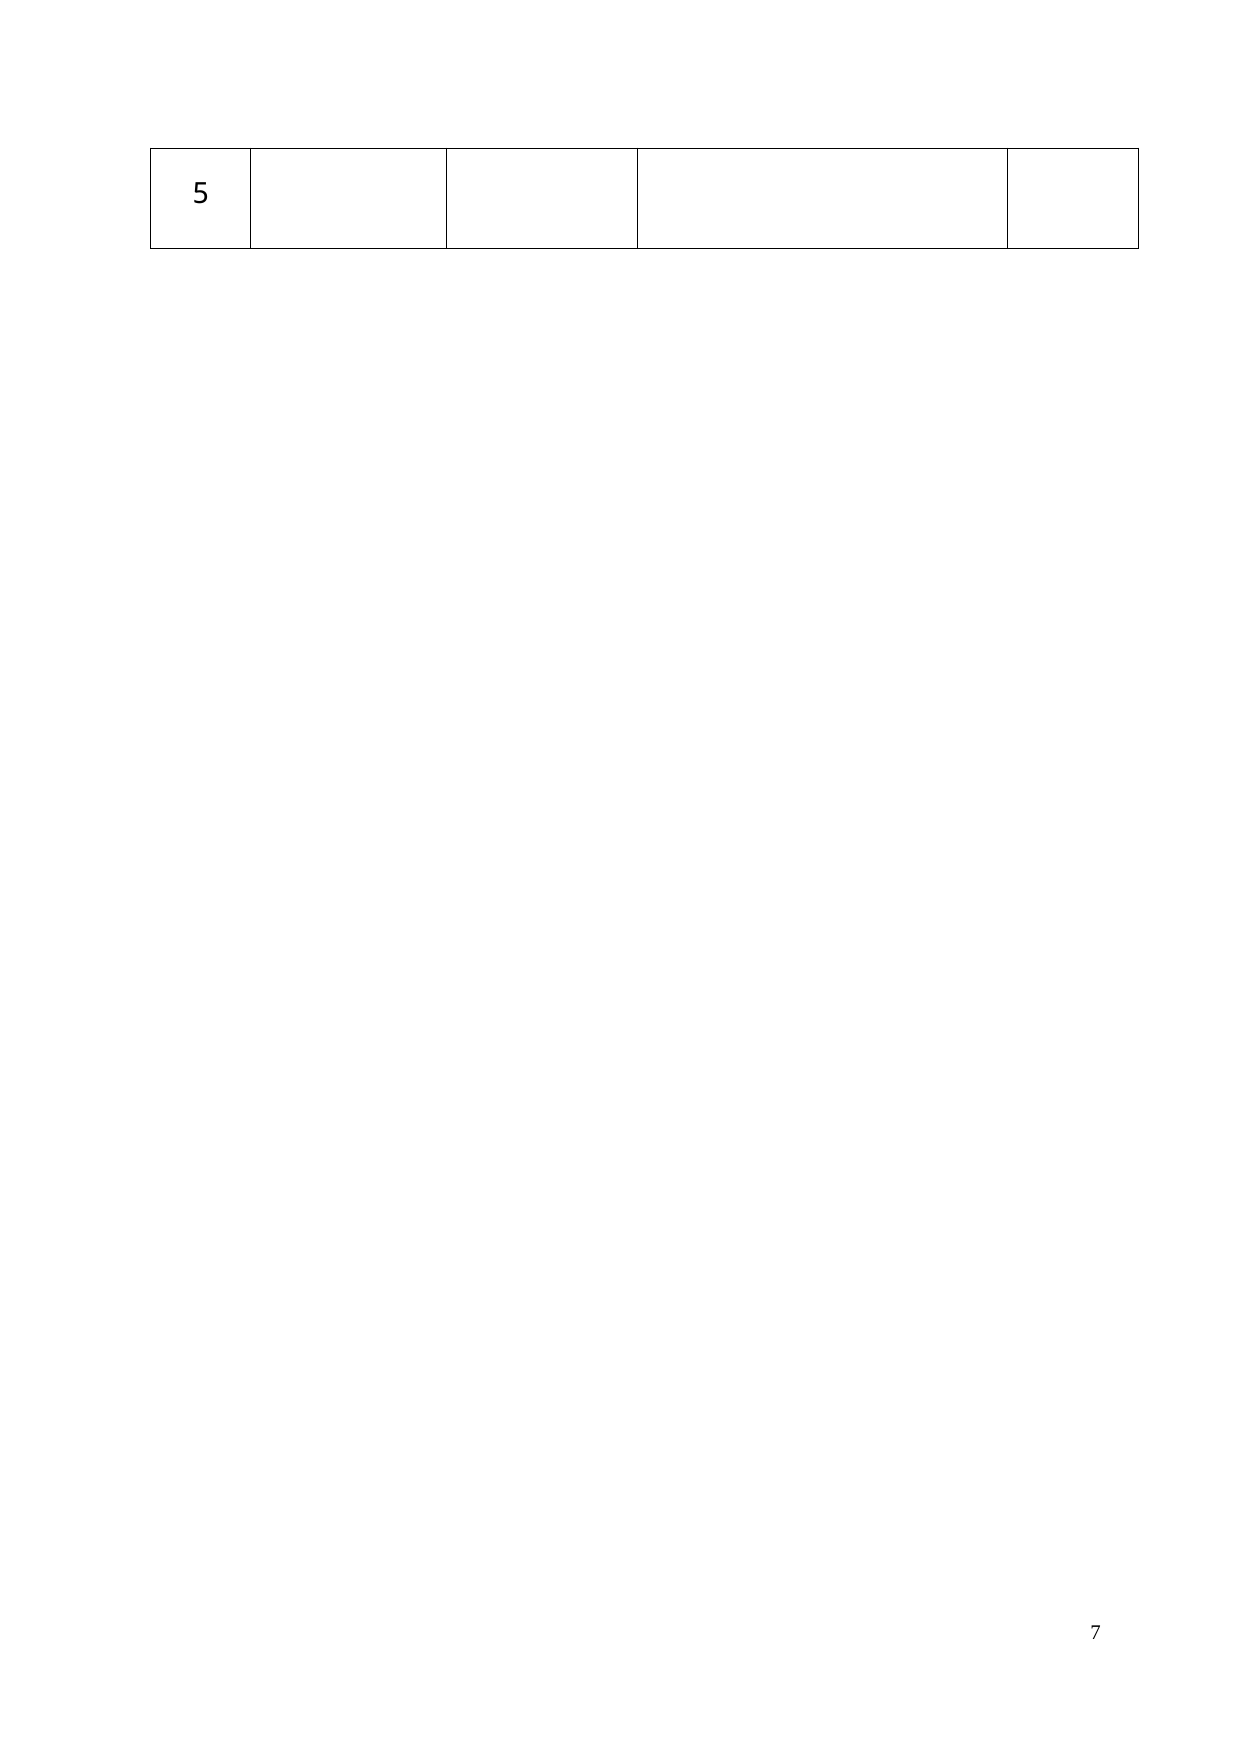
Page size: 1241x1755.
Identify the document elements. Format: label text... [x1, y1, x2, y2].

table_cell 5 [151, 149, 250, 247]
table_cell [638, 149, 1007, 247]
table_cell [1008, 149, 1138, 247]
table_cell [251, 149, 446, 247]
table_cell [447, 149, 637, 247]
